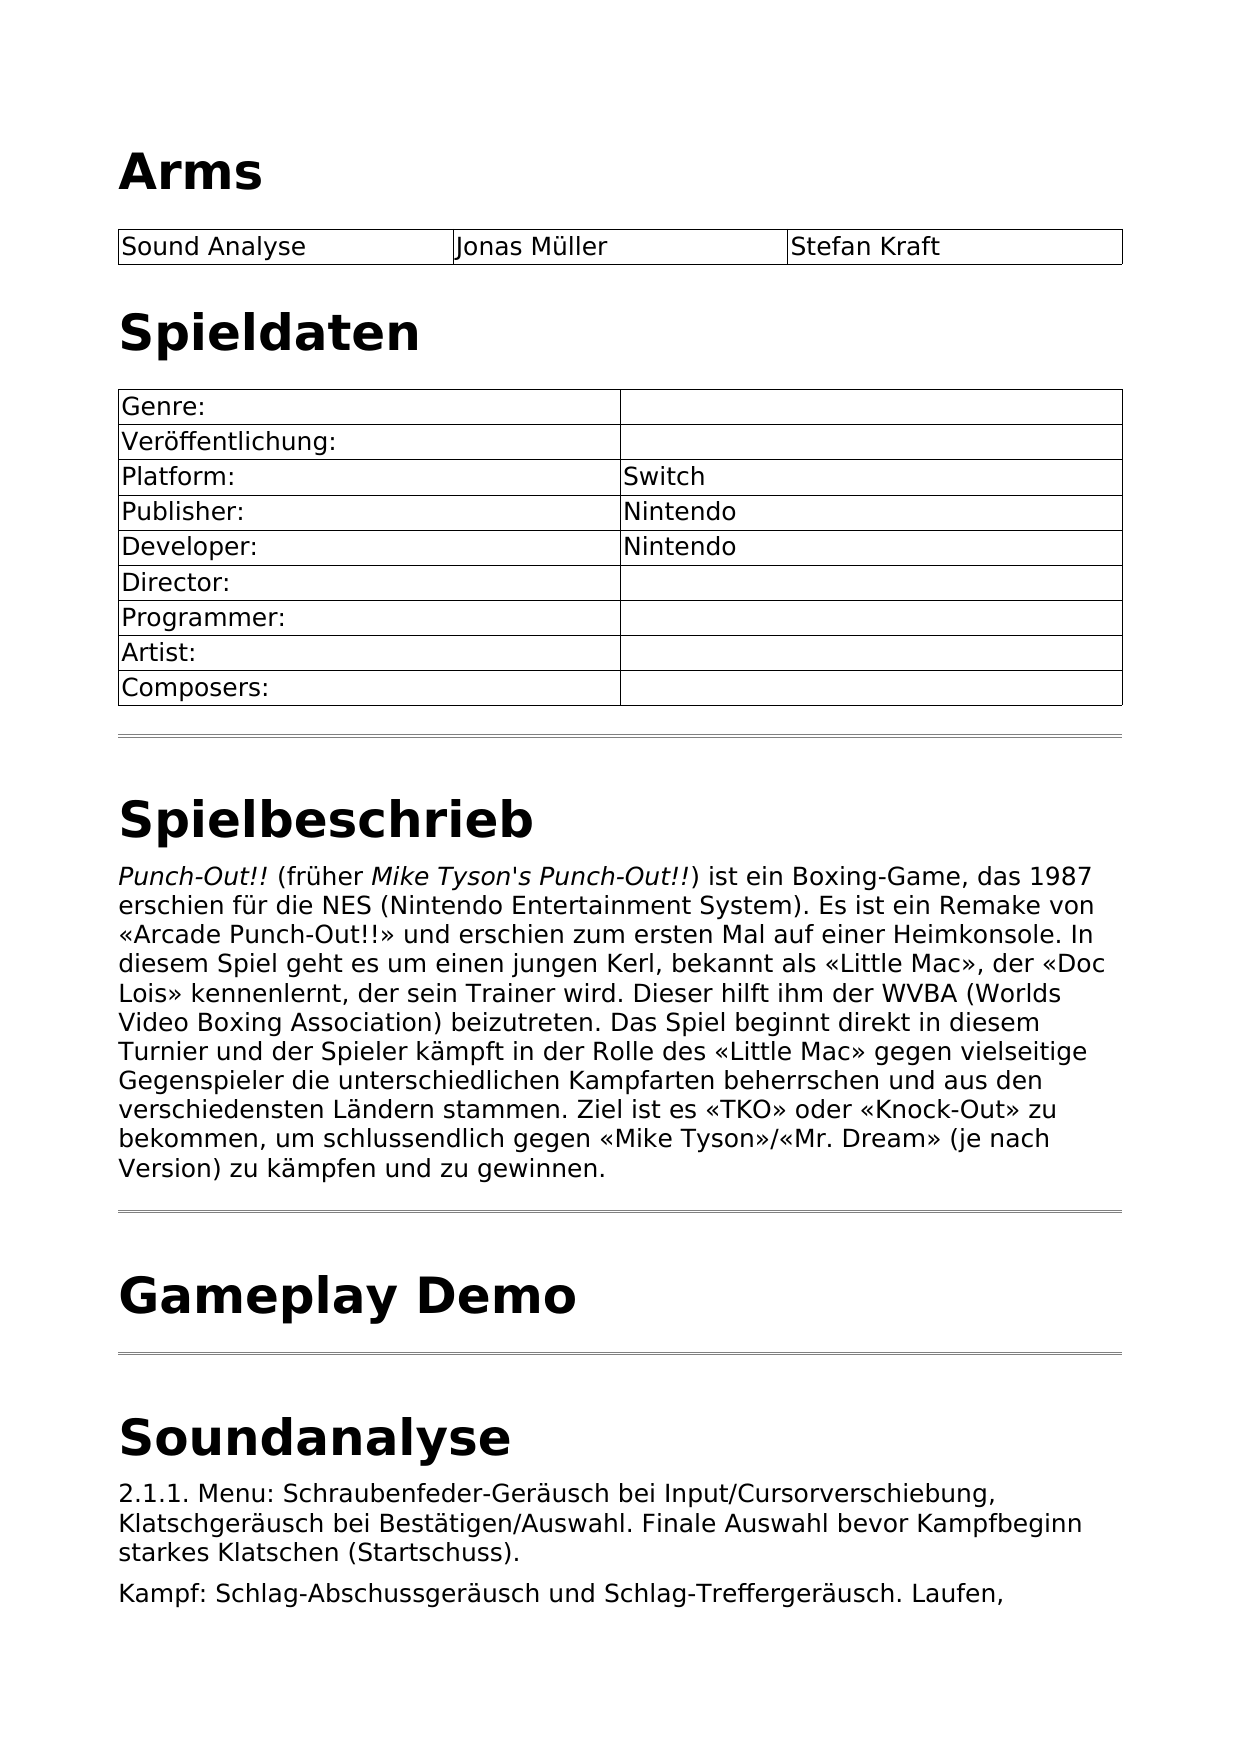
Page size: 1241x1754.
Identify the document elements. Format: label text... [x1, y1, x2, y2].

table_cell Platform: [119, 460, 620, 494]
table_header Sound Analyse [119, 230, 453, 264]
table_cell [621, 636, 1122, 670]
table_cell Publisher: [119, 496, 620, 529]
table_cell [621, 566, 1122, 600]
subtitle Gameplay Demo [118, 1267, 1122, 1325]
table_cell [621, 601, 1122, 635]
table_cell Director: [119, 566, 620, 600]
table_cell Veröffentlichung: [119, 425, 620, 459]
table_cell Artist: [119, 636, 620, 670]
table_cell Nintendo [621, 496, 1122, 529]
subtitle Arms [118, 143, 1122, 201]
table_header Genre: [119, 390, 620, 424]
subtitle Spieldaten [118, 304, 1122, 362]
text Punch-Out!! (früher Mike Tyson's Punch-Out!!) ist ein Boxing-Game, das 1987 erschien für die NES (Nintendo Entertainment System). Es ist ein Remake von «Arcade Punch-Out!!» und erschien zum ersten Mal auf einer Heimkonsole. In diesem Spiel geht es um einen jungen Kerl, bekannt als «Little Mac», der «Doc Lois» kennenlernt, der sein Trainer wird. Dieser hilft ihm der WVBA (Worlds Video Boxing Association) beizutreten. Das Spiel beginnt direkt in diesem Turnier und der Spieler kämpft in der Rolle des «Little Mac» gegen vielseitige Gegenspieler die unterschiedlichen Kampfarten beherrschen und aus den verschiedensten Ländern stammen. Ziel ist es «TKO» oder «Knock-Out» zu bekommen, um schlussendlich gegen «Mike Tyson»/«Mr. Dream» (je nach Version) zu kämpfen und zu gewinnen. [118, 862, 1122, 1183]
subtitle Soundanalyse [118, 1409, 1122, 1467]
table_header [621, 390, 1122, 424]
table_cell Composers: [119, 671, 620, 705]
table_cell Nintendo [621, 531, 1122, 565]
table_header Jonas Müller [454, 230, 787, 264]
subtitle Spielbeschrieb [118, 791, 1122, 849]
table_cell [621, 425, 1122, 459]
table_cell Programmer: [119, 601, 620, 635]
table_header Stefan Kraft [788, 230, 1122, 264]
text 2.1.1. Menu: Schraubenfeder-Geräusch bei Input/Cursorverschiebung, Klatschgeräusch bei Bestätigen/Auswahl. Finale Auswahl bevor Kampfbeginn starkes Klatschen (Startschuss). [118, 1479, 1122, 1567]
text Kampf: Schlag-Abschussgeräusch und Schlag-Treffergeräusch. Laufen, [118, 1579, 1122, 1609]
table_cell [621, 671, 1122, 705]
table_cell Switch [621, 460, 1122, 494]
table_cell Developer: [119, 531, 620, 565]
